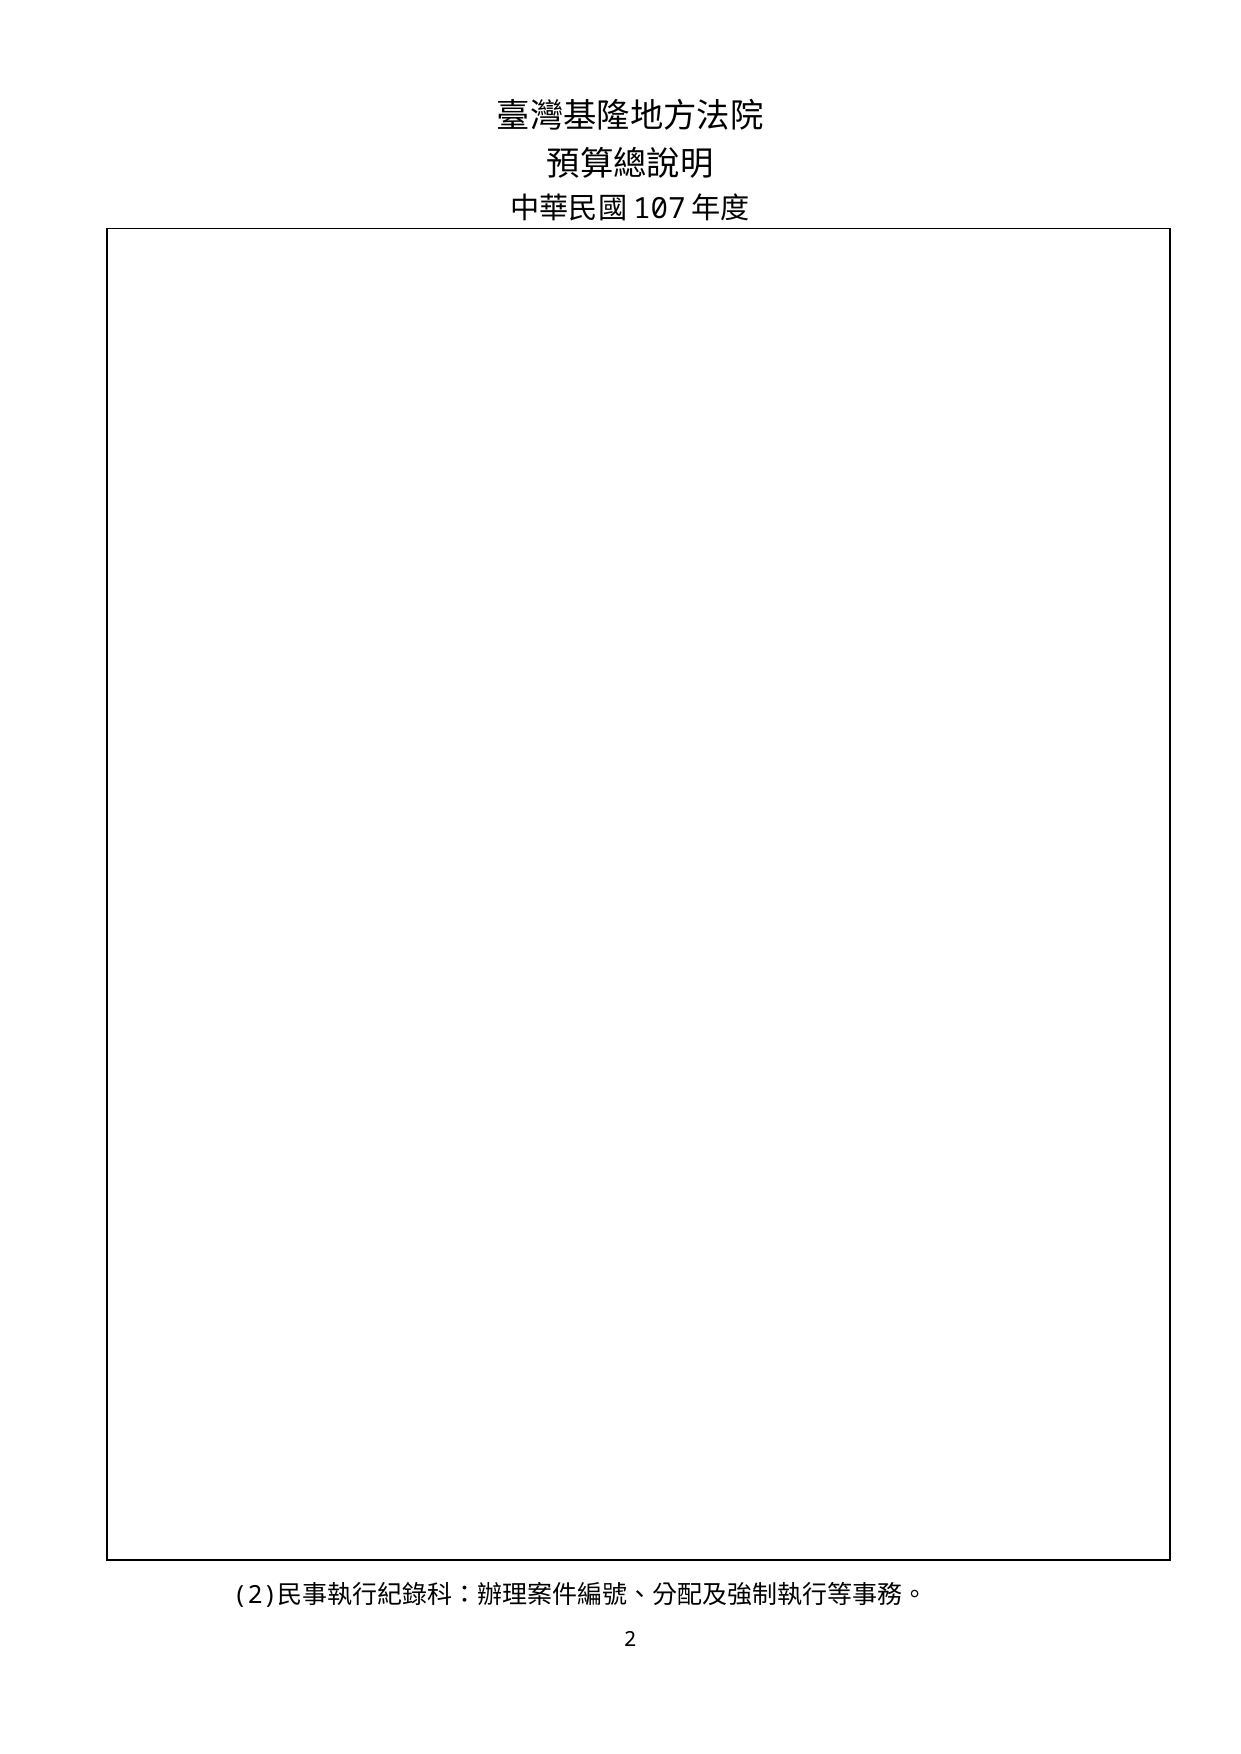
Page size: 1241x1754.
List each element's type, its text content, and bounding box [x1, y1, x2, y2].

text (2)民事執行紀錄科：辦理案件編號、分配及強制執行等事務。 [232, 1561, 1140, 1613]
